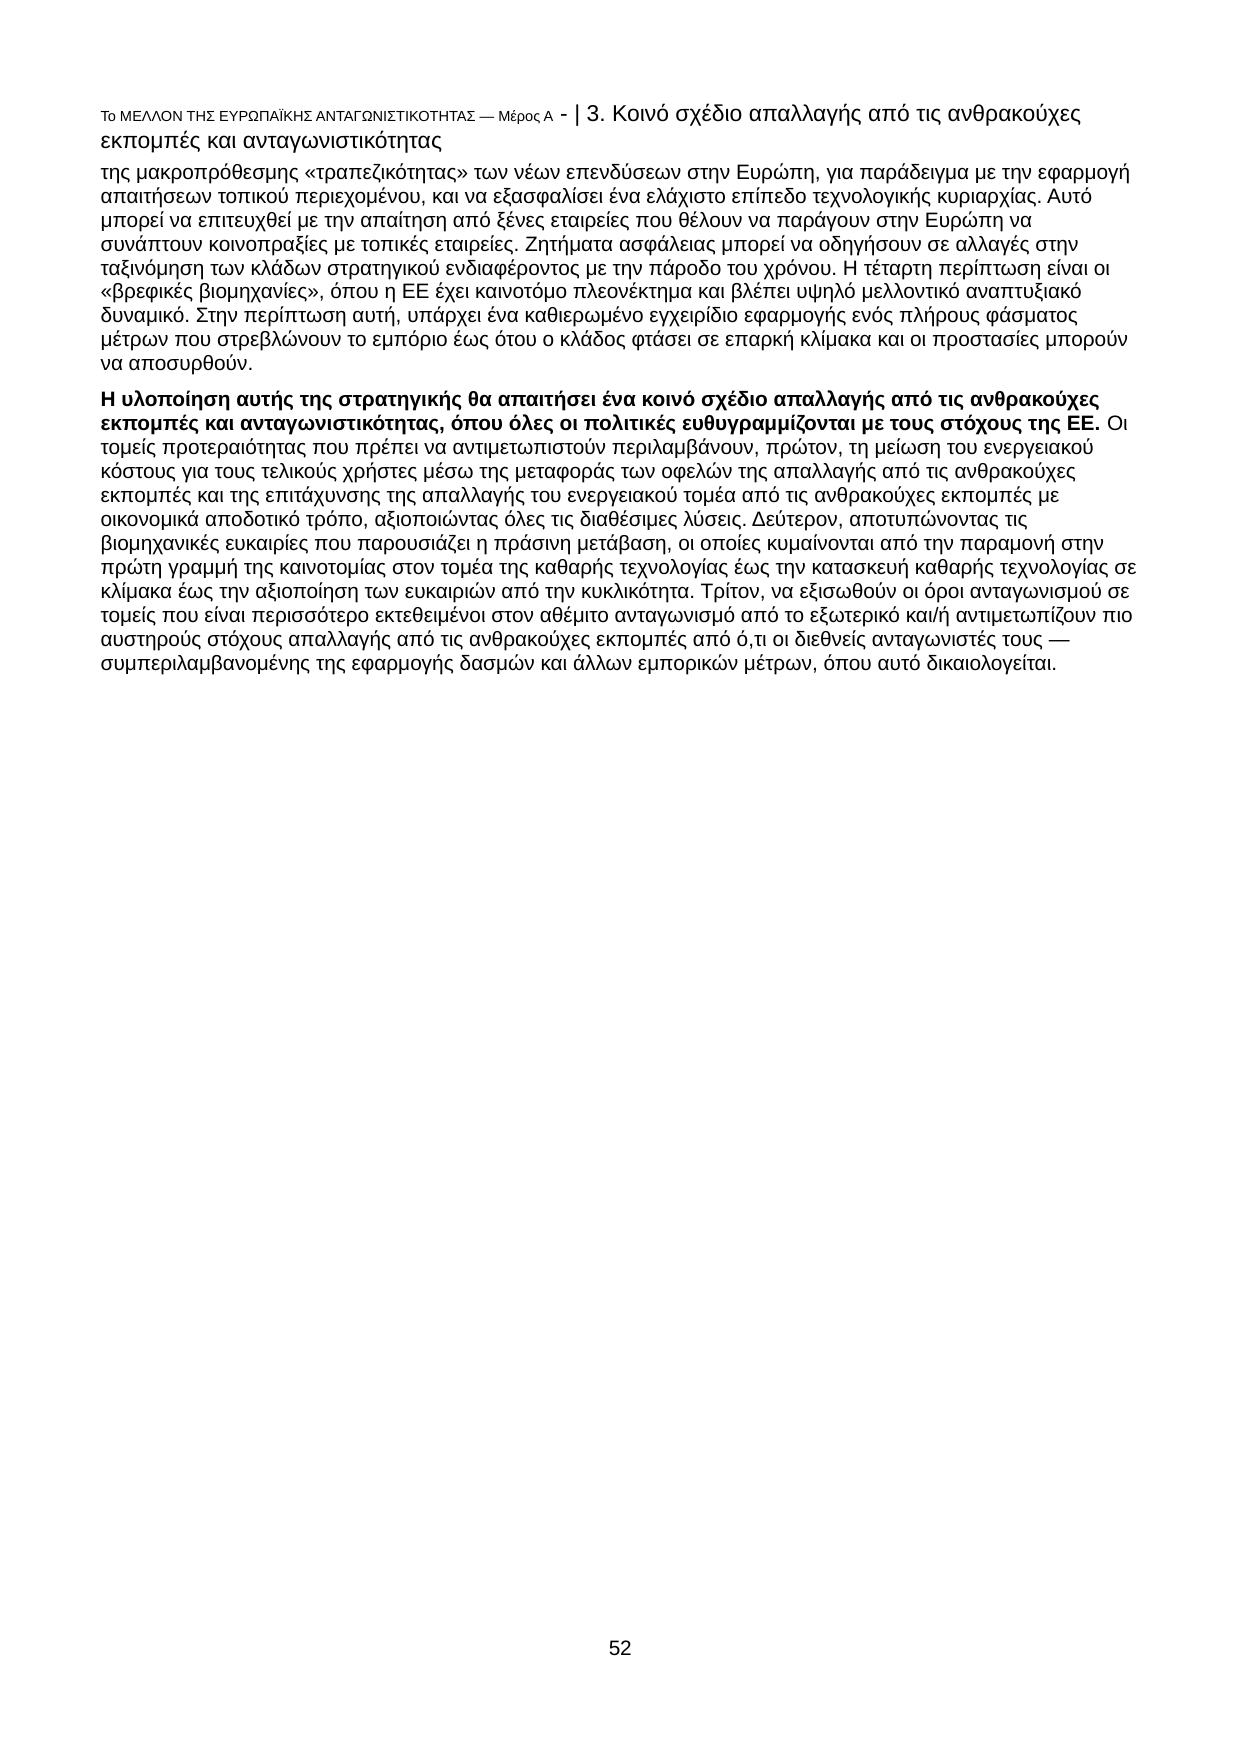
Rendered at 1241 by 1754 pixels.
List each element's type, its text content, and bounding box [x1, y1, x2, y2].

text Η υλοποίηση αυτής της στρατηγικής θα απαιτήσει ένα κοινό σχέδιο απαλλαγής από τις ανθρακούχες εκπομπές και ανταγωνιστικότητας, όπου όλες οι πολιτικές ευθυγραμμίζονται με τους στόχους της ΕΕ. Οι τομείς προτεραιότητας που πρέπει να αντιμετωπιστούν περιλαμβάνουν, πρώτον, τη μείωση του ενεργειακού κόστους για τους τελικούς χρήστες μέσω της μεταφοράς των οφελών της απαλλαγής από τις ανθρακούχες εκπομπές και της επιτάχυνσης της απαλλαγής του ενεργειακού τομέα από τις ανθρακούχες εκπομπές με οικονομικά αποδοτικό τρόπο, αξιοποιώντας όλες τις διαθέσιμες λύσεις. Δεύτερον, αποτυπώνοντας τις βιομηχανικές ευκαιρίες που παρουσιάζει η πράσινη μετάβαση, οι οποίες κυμαίνονται από την παραμονή στην πρώτη γραμμή της καινοτομίας στον τομέα της καθαρής τεχνολογίας έως την κατασκευή καθαρής τεχνολογίας σε κλίμακα έως την αξιοποίηση των ευκαιριών από την κυκλικότητα. Τρίτον, να εξισωθούν οι όροι ανταγωνισμού σε τομείς που είναι περισσότερο εκτεθειμένοι στον αθέμιτο ανταγωνισμό από το εξωτερικό και/ή αντιμετωπίζουν πιο αυστηρούς στόχους απαλλαγής από τις ανθρακούχες εκπομπές από ό,τι οι διεθνείς ανταγωνιστές τους — συμπεριλαμβανομένης της εφαρμογής δασμών και άλλων εμπορικών μέτρων, όπου αυτό δικαιολογείται. [100, 387, 1140, 674]
text της μακροπρόθεσμης «τραπεζικότητας» των νέων επενδύσεων στην Ευρώπη, για παράδειγμα με την εφαρμογή απαιτήσεων τοπικού περιεχομένου, και να εξασφαλίσει ένα ελάχιστο επίπεδο τεχνολογικής κυριαρχίας. Αυτό μπορεί να επιτευχθεί με την απαίτηση από ξένες εταιρείες που θέλουν να παράγουν στην Ευρώπη να συνάπτουν κοινοπραξίες με τοπικές εταιρείες. Ζητήματα ασφάλειας μπορεί να οδηγήσουν σε αλλαγές στην ταξινόμηση των κλάδων στρατηγικού ενδιαφέροντος με την πάροδο του χρόνου. Η τέταρτη περίπτωση είναι οι «βρεφικές βιομηχανίες», όπου η ΕΕ έχει καινοτόμο πλεονέκτημα και βλέπει υψηλό μελλοντικό αναπτυξιακό δυναμικό. Στην περίπτωση αυτή, υπάρχει ένα καθιερωμένο εγχειρίδιο εφαρμογής ενός πλήρους φάσματος μέτρων που στρεβλώνουν το εμπόριο έως ότου ο κλάδος φτάσει σε επαρκή κλίμακα και οι προστασίες μπορούν να αποσυρθούν. [100, 159, 1140, 375]
